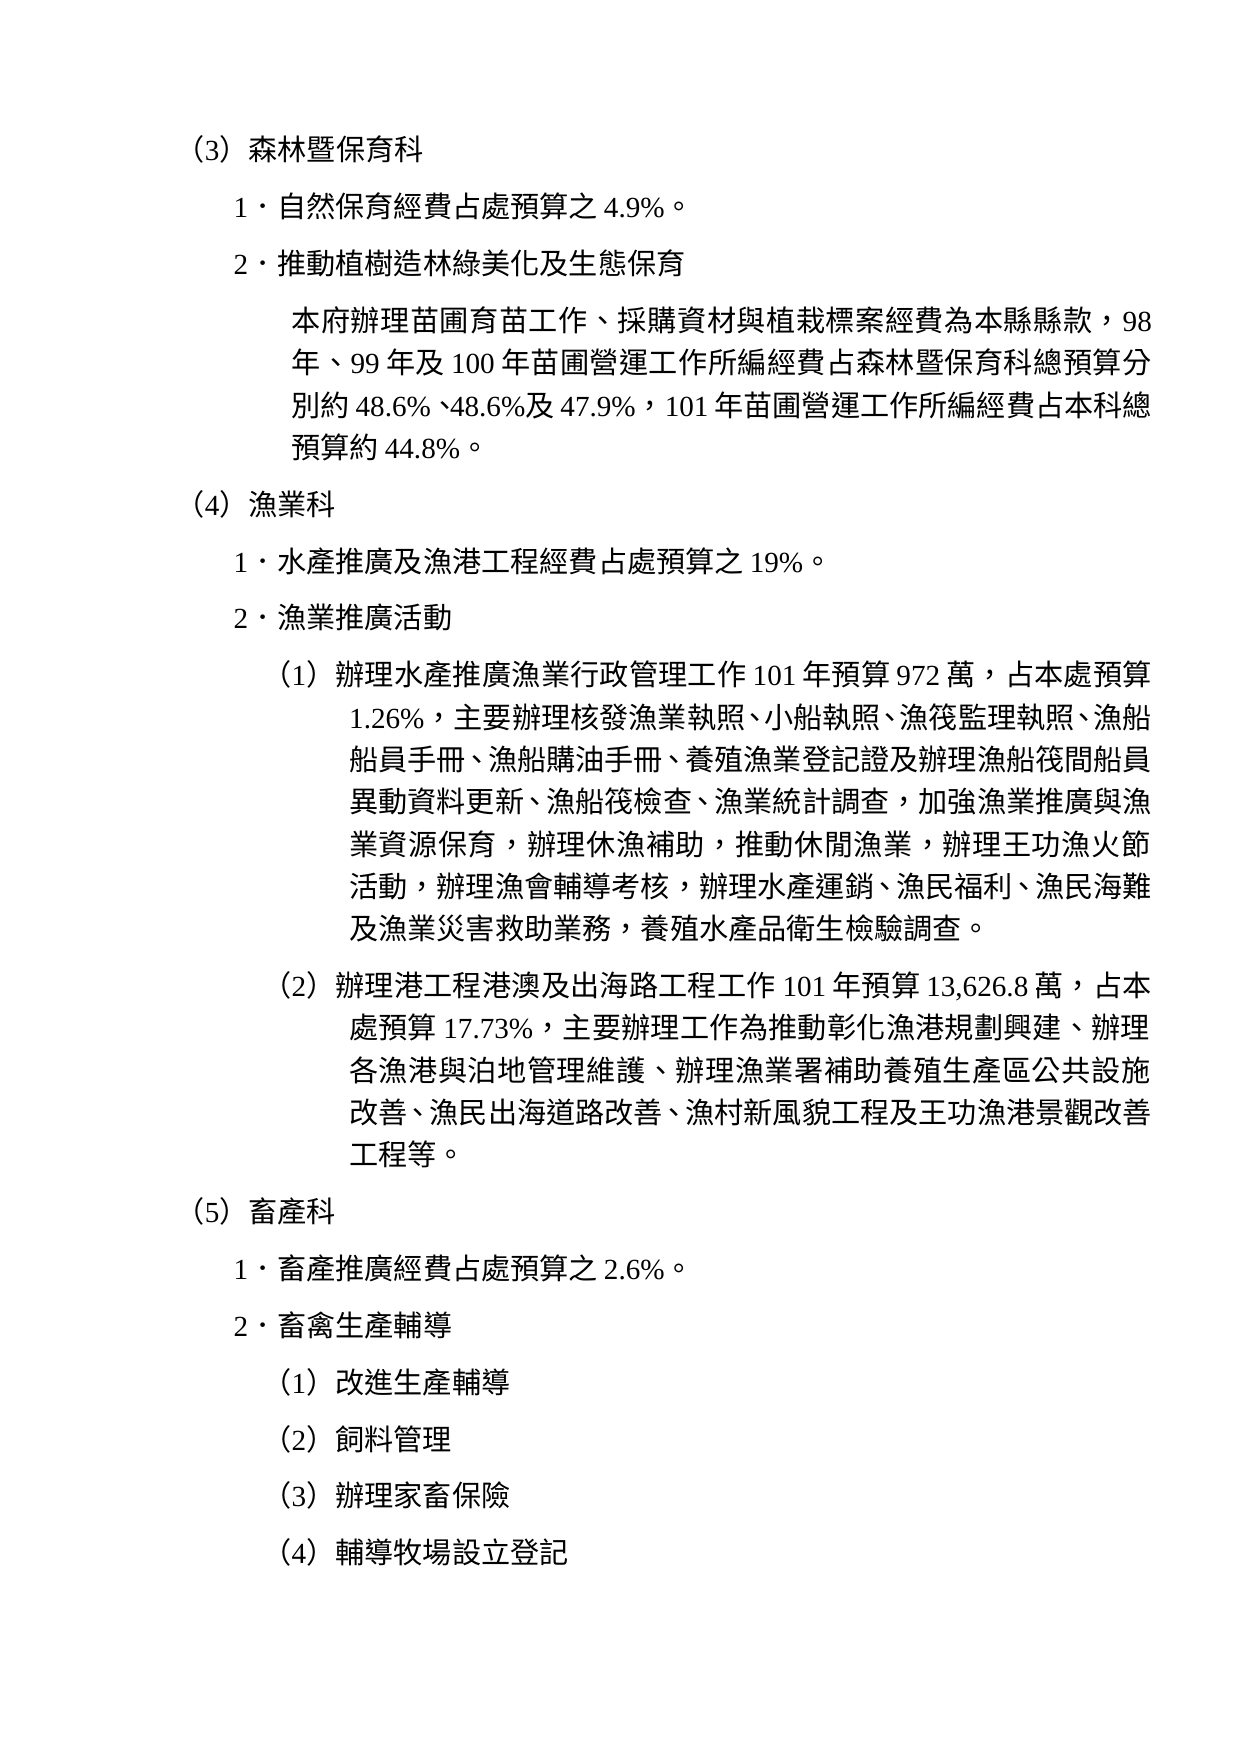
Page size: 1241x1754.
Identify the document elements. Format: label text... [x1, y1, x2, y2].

list 辦理水產推廣漁業行政管理工作101年預算972萬，占本處預算1.26%，主要辦理核發漁業執照、小船執照、漁筏監理執照、漁船船員手冊、漁船購油手冊、養殖漁業登記證及辦理漁船筏間船員異動資料更新、漁船筏檢查、漁業統計調查，加強漁業推廣與漁業資源保育，辦理休漁補助，推動休閒漁業，辦理王功漁火節活動，辦理漁會輔導考核，辦理水產運銷、漁民福利、漁民海難及漁業災害救助業務，養殖水產品衛生檢驗調查。 [262, 652, 1152, 948]
list 輔導牧場設立登記 [262, 1530, 1152, 1572]
list 畜產科 [175, 1189, 1152, 1231]
text 本府辦理苗圃育苗工作、採購資材與植栽標案經費為本縣縣款，98年、99年及100年苗圃營運工作所編經費占森林暨保育科總預算分別約48.6%、48.6%及47.9%，101年苗圃營運工作所編經費占本科總預算約44.8%。 [291, 298, 1152, 467]
list 飼料管理 [262, 1416, 1152, 1458]
list 畜產推廣經費占處預算之2.6%。 [233, 1246, 1152, 1288]
list 辦理港工程港澳及出海路工程工作101年預算13,626.8萬，占本處預算17.73%，主要辦理工作為推動彰化漁港規劃興建、辦理各漁港與泊地管理維護、辦理漁業署補助養殖生產區公共設施改善、漁民出海道路改善、漁村新風貌工程及王功漁港景觀改善工程等。 [262, 963, 1152, 1174]
list 自然保育經費占處預算之4.9%。 [233, 184, 1152, 226]
list 水產推廣及漁港工程經費占處預算之19%。 [233, 538, 1152, 581]
list 辦理家畜保險 [262, 1473, 1152, 1515]
list 改進生產輔導 [262, 1359, 1152, 1402]
list 森林暨保育科 [175, 127, 1152, 169]
list 漁業科 [175, 481, 1152, 524]
list 漁業推廣活動 [233, 595, 1152, 637]
list 推動植樹造林綠美化及生態保育 [233, 241, 1152, 283]
list 畜禽生產輔導 [233, 1302, 1152, 1345]
